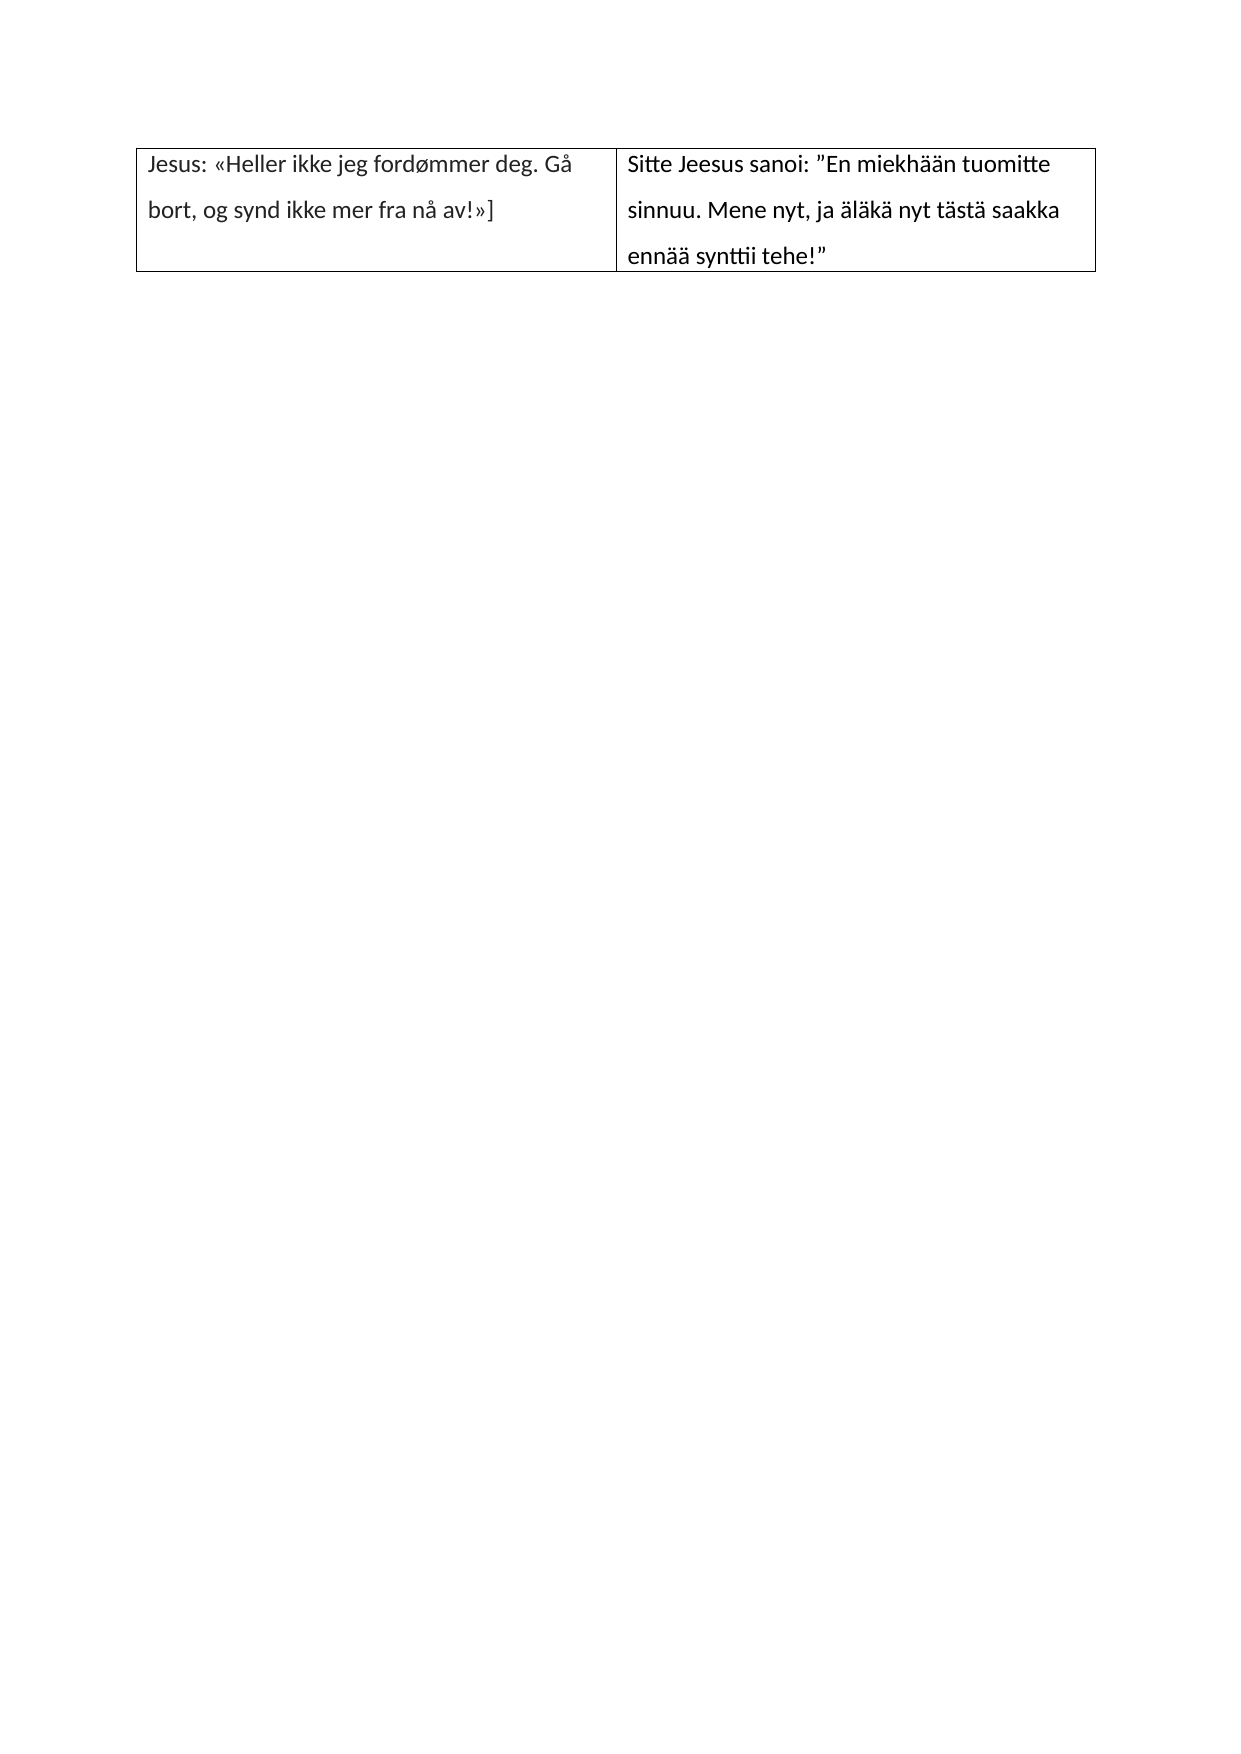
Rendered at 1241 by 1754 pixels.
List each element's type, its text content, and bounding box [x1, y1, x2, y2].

table_header Jesus: «Heller ikke jeg fordømmer deg. Gå bort, og synd ikke mer fra nå av!»] [137, 149, 616, 271]
table_header Sitte Jeesus sanoi: ”En miekhään tuomitte sinnuu. Mene nyt, ja äläkä nyt tästä saakka ennää synttii tehe!” [617, 149, 1095, 271]
